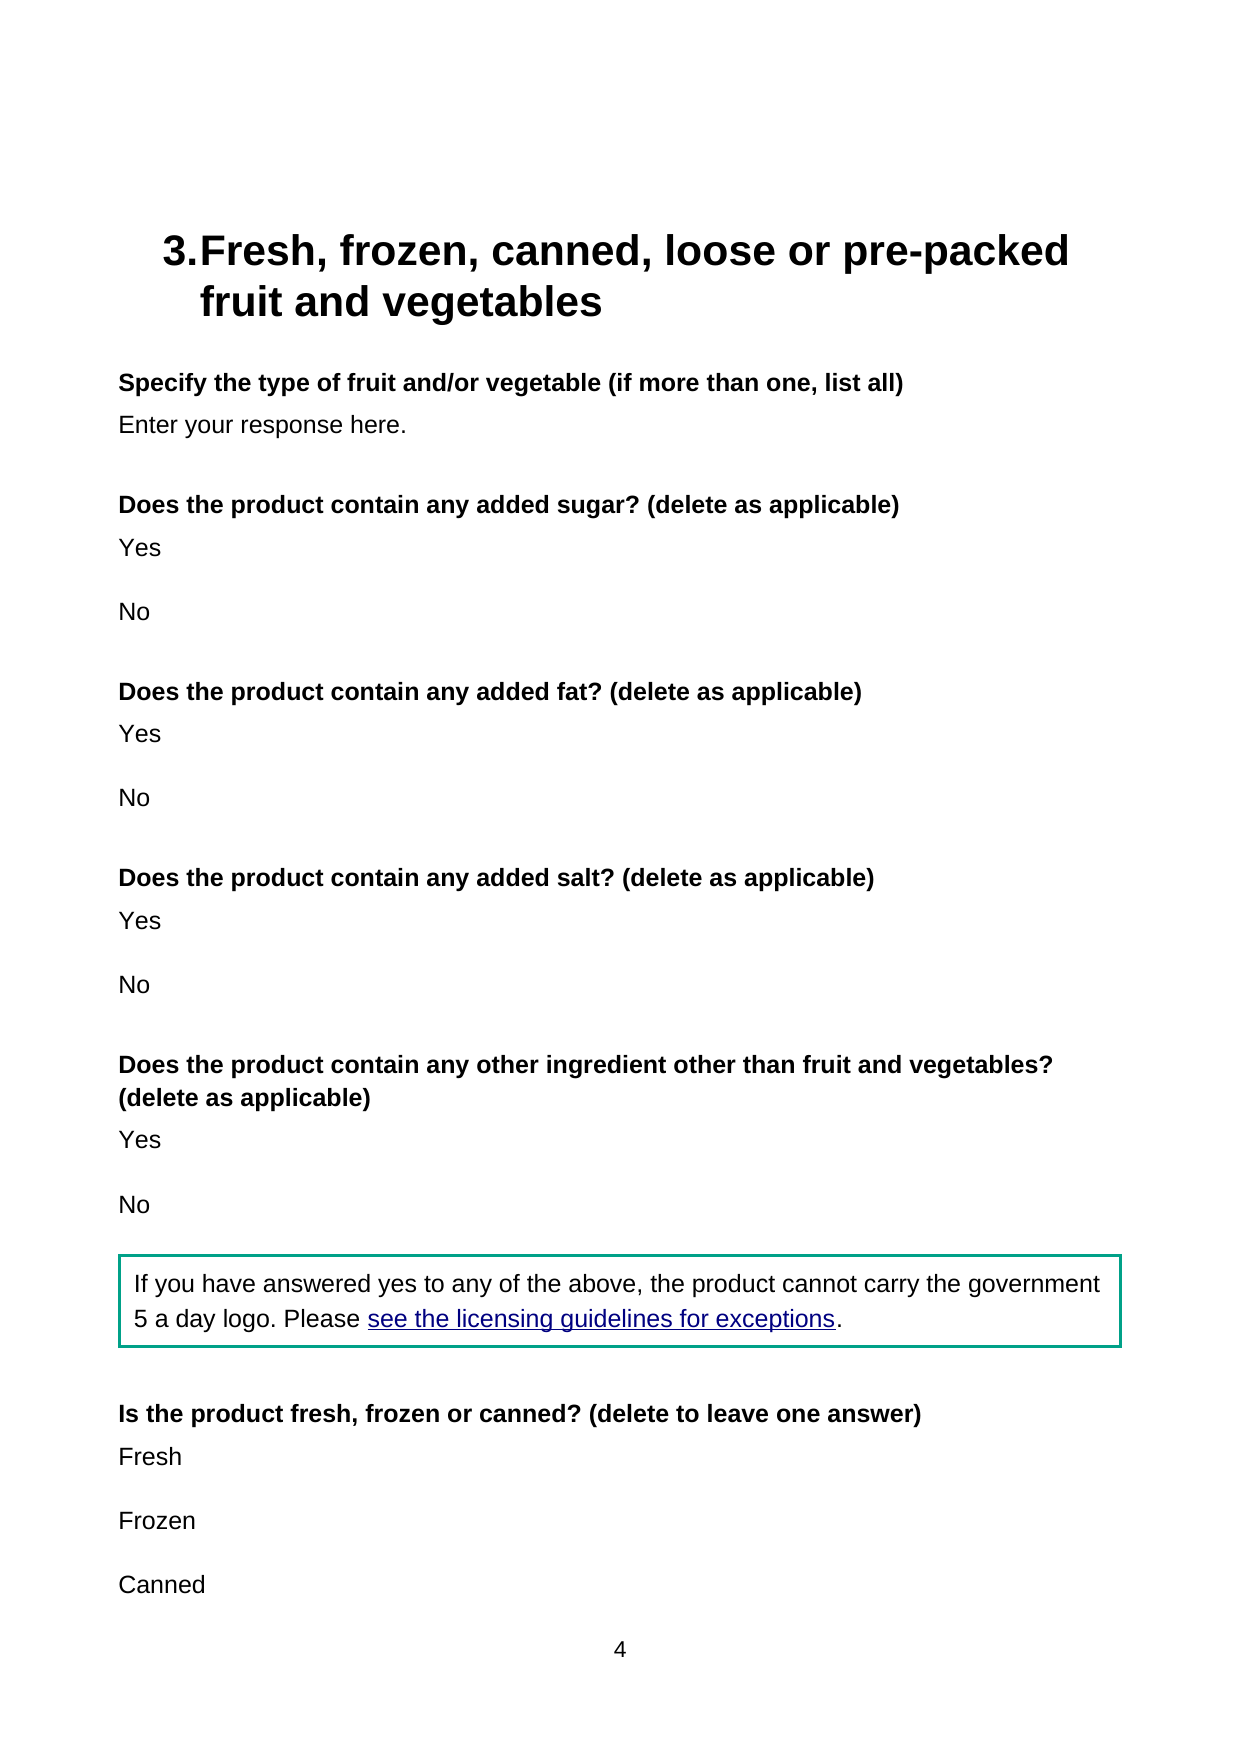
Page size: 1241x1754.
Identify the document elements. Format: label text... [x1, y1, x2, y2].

text Canned [118, 1570, 1122, 1599]
text No [118, 970, 1122, 998]
subtitle Does the product contain any added fat? (delete as applicable) [118, 673, 1122, 707]
text Yes [118, 533, 1122, 562]
text No [118, 783, 1122, 812]
text No [118, 597, 1122, 626]
list If you have answered yes to any of the above, the product cannot carry the government 5 a day logo. Please see the licensing guidelines for exceptions. [121, 1257, 1119, 1345]
text Yes [118, 1126, 1122, 1154]
text Frozen [118, 1506, 1122, 1534]
text Yes [118, 719, 1122, 748]
subtitle Is the product fresh, frozen or canned? (delete to leave one answer) [118, 1396, 1122, 1429]
text Yes [118, 906, 1122, 934]
text No [118, 1189, 1122, 1218]
subtitle Fresh, frozen, canned, loose or pre-packed fruit and vegetables [162, 225, 1122, 327]
subtitle Specify the type of fruit and/or vegetable (if more than one, list all) [118, 364, 1122, 398]
text Fresh [118, 1442, 1122, 1471]
subtitle Does the product contain any added sugar? (delete as applicable) [118, 487, 1122, 520]
text Enter your response here. [118, 410, 1122, 439]
subtitle Does the product contain any other ingredient other than fruit and vegetables? (delete as applicable) [118, 1046, 1122, 1113]
subtitle Does the product contain any added salt? (delete as applicable) [118, 860, 1122, 893]
